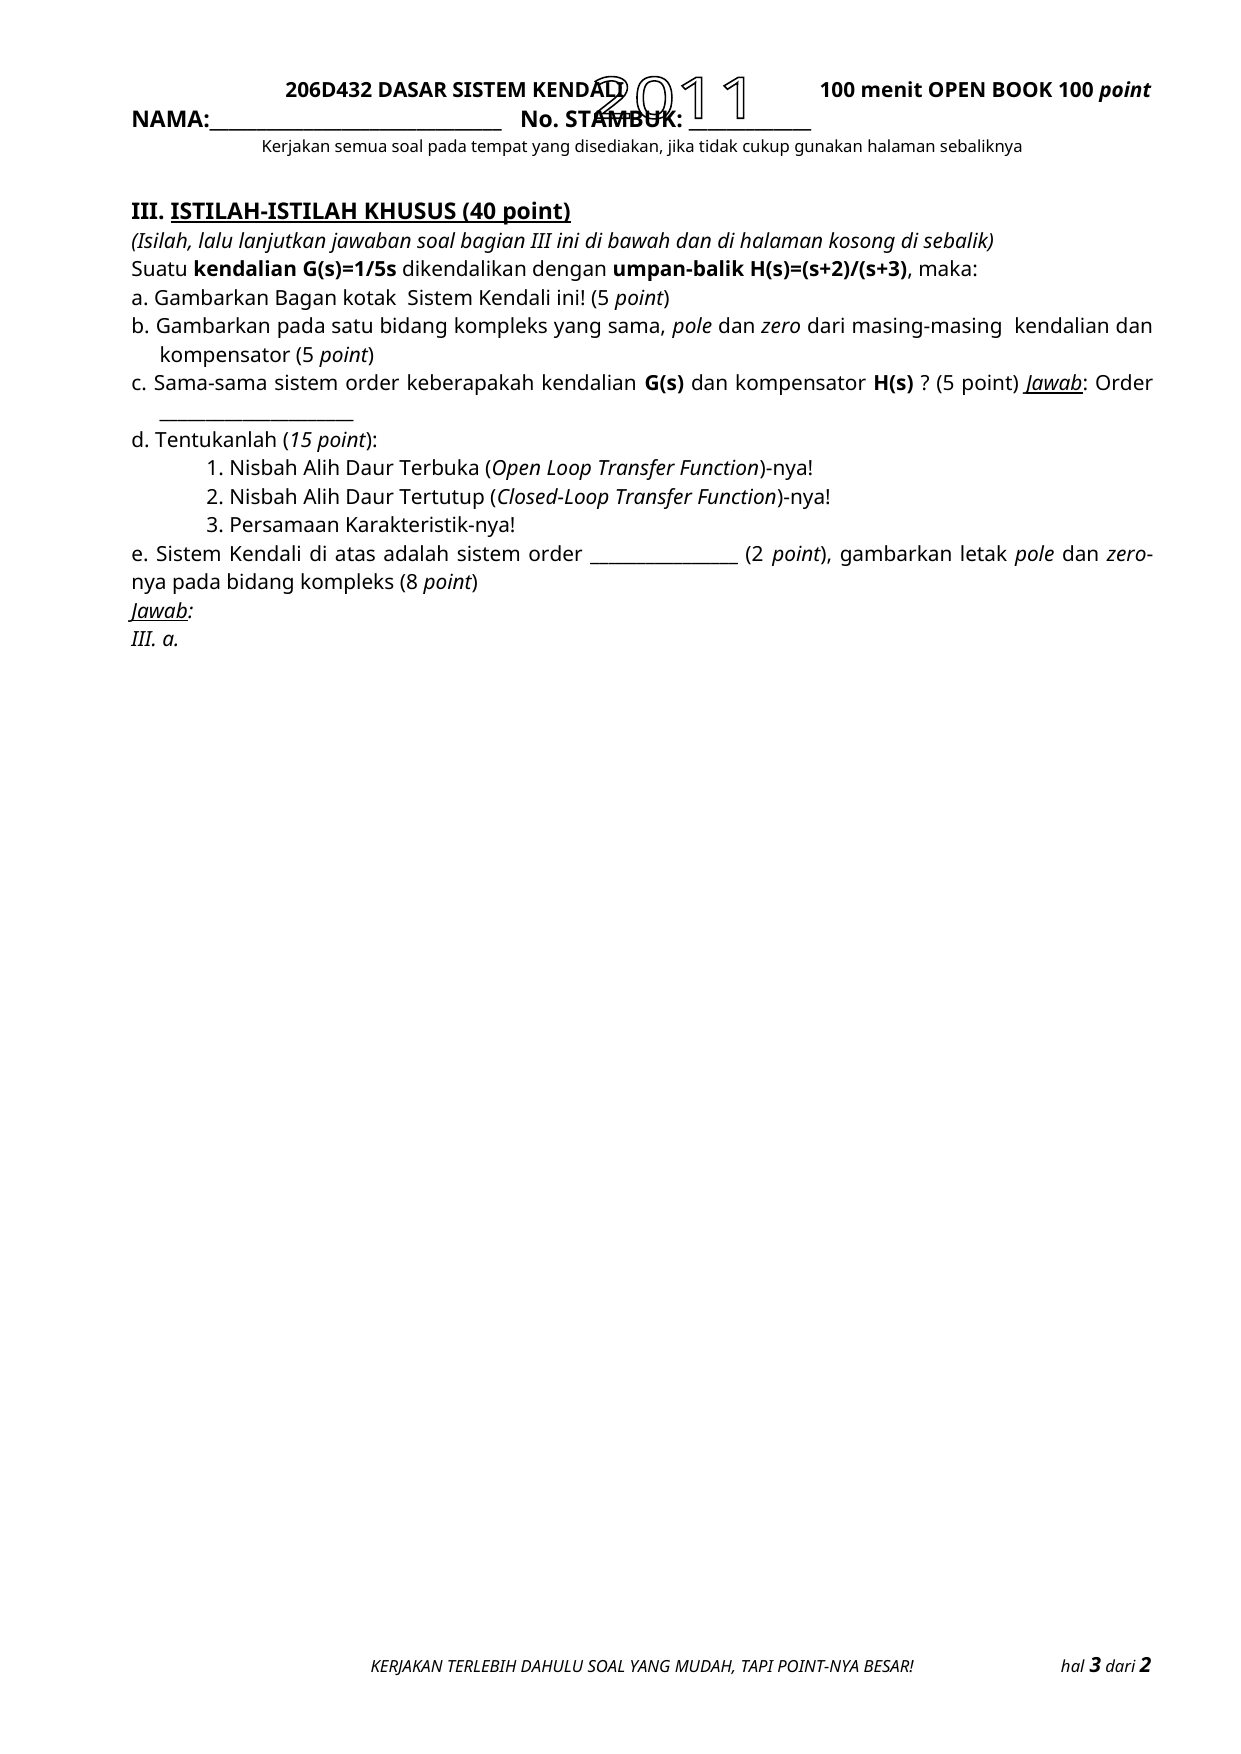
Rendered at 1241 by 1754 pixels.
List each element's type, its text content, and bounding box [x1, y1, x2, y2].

text (Isilah, lalu lanjutkan jawaban soal bagian III ini di bawah dan di halaman kosong di sebalik) [131, 226, 1153, 254]
text III. a. [131, 624, 1153, 653]
text b. Gambarkan pada satu bidang kompleks yang sama, pole dan zero dari masing-masing kendalian dan kompensator (5 point) [131, 311, 1153, 368]
text 3. Persamaan Karakteristik-nya! [131, 510, 1153, 539]
text 1. Nisbah Alih Daur Terbuka (Open Loop Transfer Function)-nya! [131, 453, 1153, 482]
text Suatu kendalian G(s)=1/5s dikendalikan dengan umpan-balik H(s)=(s+2)/(s+3), maka: [131, 254, 1153, 283]
text c. Sama-sama sistem order keberapakah kendalian G(s) dan kompensator H(s) ? (5 point) Jawab: Order _____________________ [131, 368, 1153, 425]
text III. ISTILAH-ISTILAH KHUSUS (40 point) [131, 195, 1153, 226]
text Jawab: [131, 596, 1153, 624]
text 2. Nisbah Alih Daur Tertutup (Closed-Loop Transfer Function)-nya! [131, 482, 1153, 510]
text e. Sistem Kendali di atas adalah sistem order ________________ (2 point), gambarkan letak pole dan zero-nya pada bidang kompleks (8 point) [131, 539, 1153, 596]
text a. Gambarkan Bagan kotak Sistem Kendali ini! (5 point) [131, 283, 1153, 311]
text d. Tentukanlah (15 point): [131, 425, 1153, 453]
